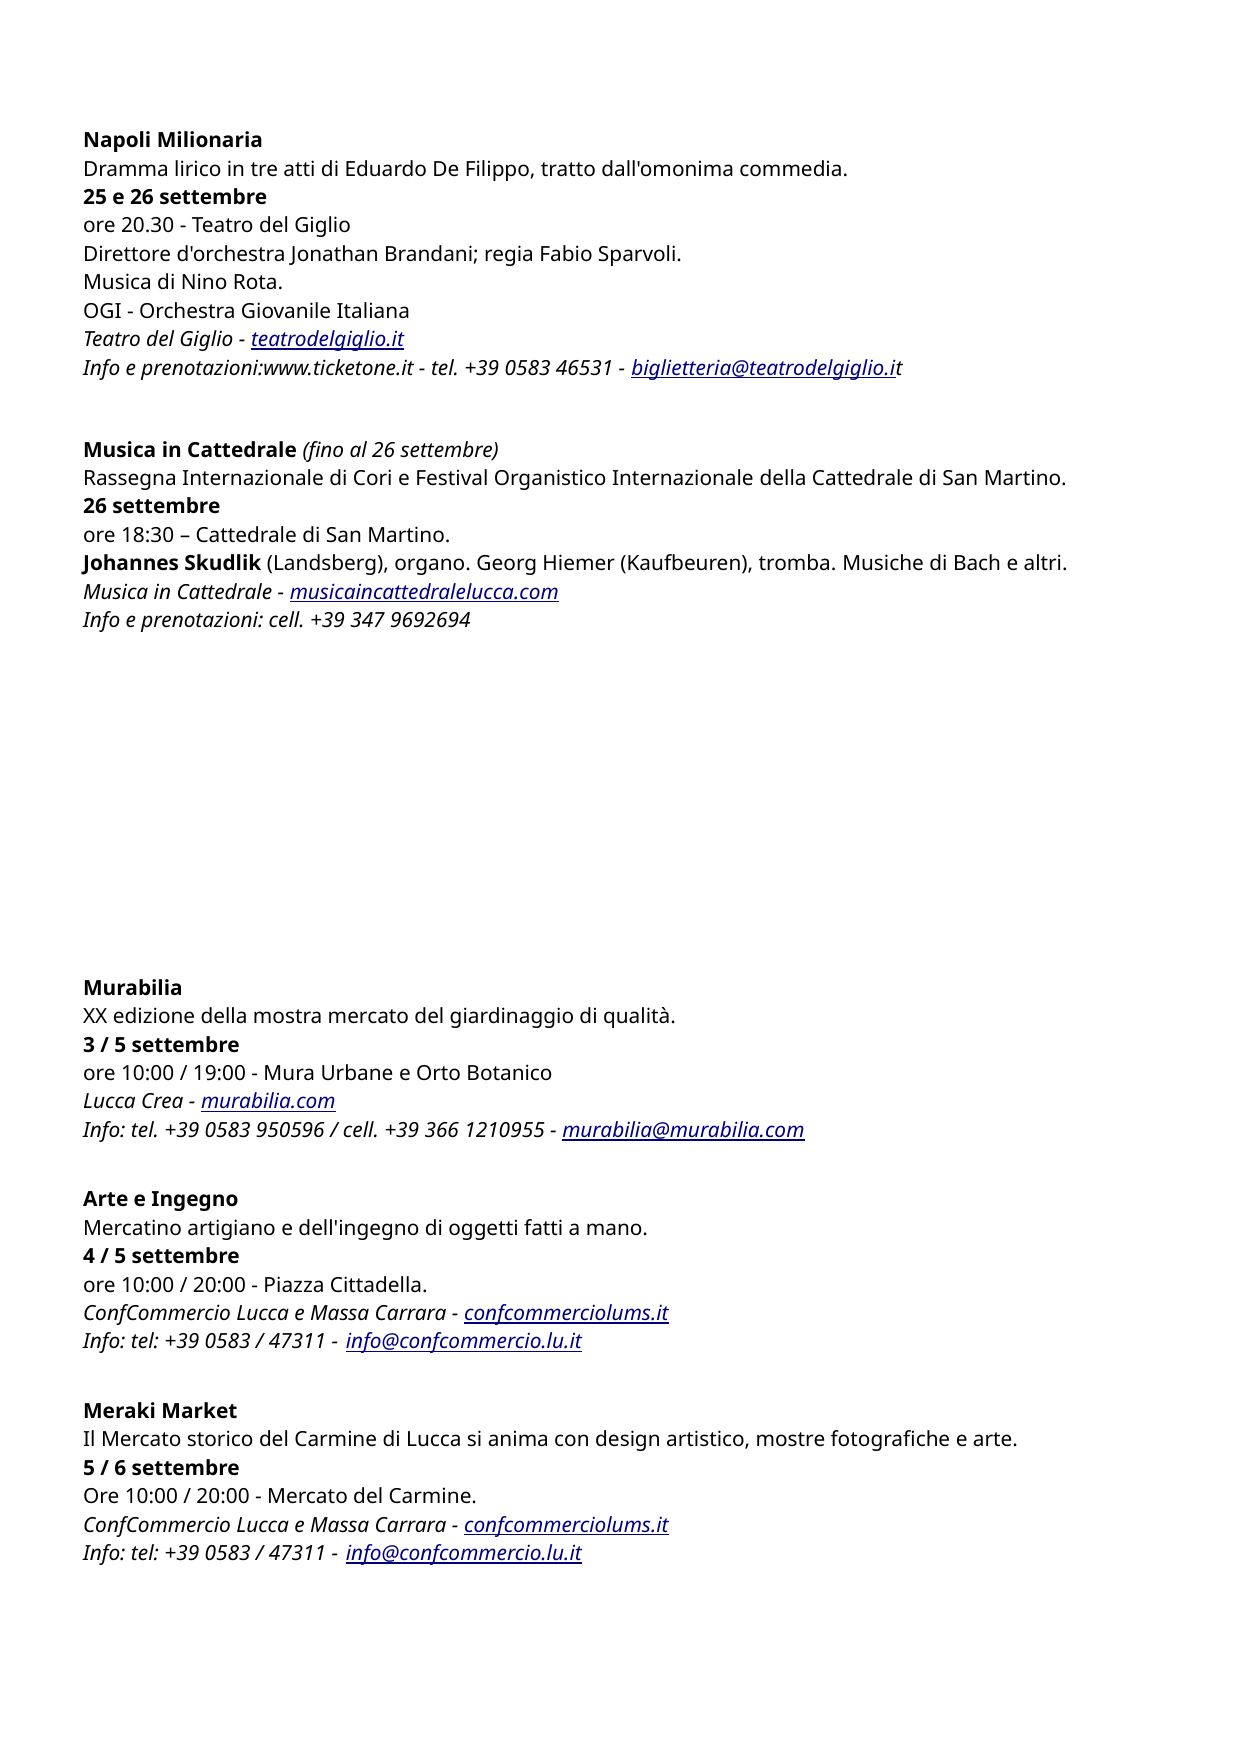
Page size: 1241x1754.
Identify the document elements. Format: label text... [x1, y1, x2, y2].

text Meraki Market Il Mercato storico del Carmine di Lucca si anima con design artistico, mostre fotografiche e arte. 5 / 6 settembre Ore 10:00 / 20:00 - Mercato del Carmine. ConfCommercio Lucca e Massa Carrara - confcommerciolums.it Info: tel: +39 0583 / 47311 - info@confcommercio.lu.it [83, 1367, 1159, 1567]
text Arte e Ingegno Mercatino artigiano e dell'ingegno di oggetti fatti a mano. 4 / 5 settembre ore 10:00 / 20:00 - Piazza Cittadella. ConfCommercio Lucca e Massa Carrara - confcommerciolums.it Info: tel: +39 0583 / 47311 - info@confcommercio.lu.it [83, 1156, 1159, 1355]
text Murabilia XX edizione della mostra mercato del giardinaggio di qualità. 3 / 5 settembre ore 10:00 / 19:00 - Mura Urbane e Orto Botanico Lucca Crea - murabilia.com Info: tel. +39 0583 950596 / cell. +39 366 1210955 - murabilia@murabilia.com [83, 916, 1159, 1143]
text Napoli Milionaria Dramma lirico in tre atti di Eduardo De Filippo, tratto dall'omonima commedia. 25 e 26 settembre ore 20.30 - Teatro del Giglio Direttore d'orchestra Jonathan Brandani; regia Fabio Sparvoli. Musica di Nino Rota. OGI - Orchestra Giovanile Italiana Teatro del Giglio - teatrodelgiglio.it Info e prenotazioni:www.ticketone.it - tel. +39 0583 46531 - biglietteria@teatrodelgiglio.it [83, 125, 1159, 381]
text Musica in Cattedrale (fino al 26 settembre) Rassegna Internazionale di Cori e Festival Organistico Internazionale della Cattedrale di San Martino. 26 settembre ore 18:30 – Cattedrale di San Martino. Johannes Skudlik (Landsberg), organo. Georg Hiemer (Kaufbeuren), tromba. Musiche di Bach e altri. Musica in Cattedrale - musicaincattedralelucca.com Info e prenotazioni: cell. +39 347 9692694 [83, 435, 1159, 691]
